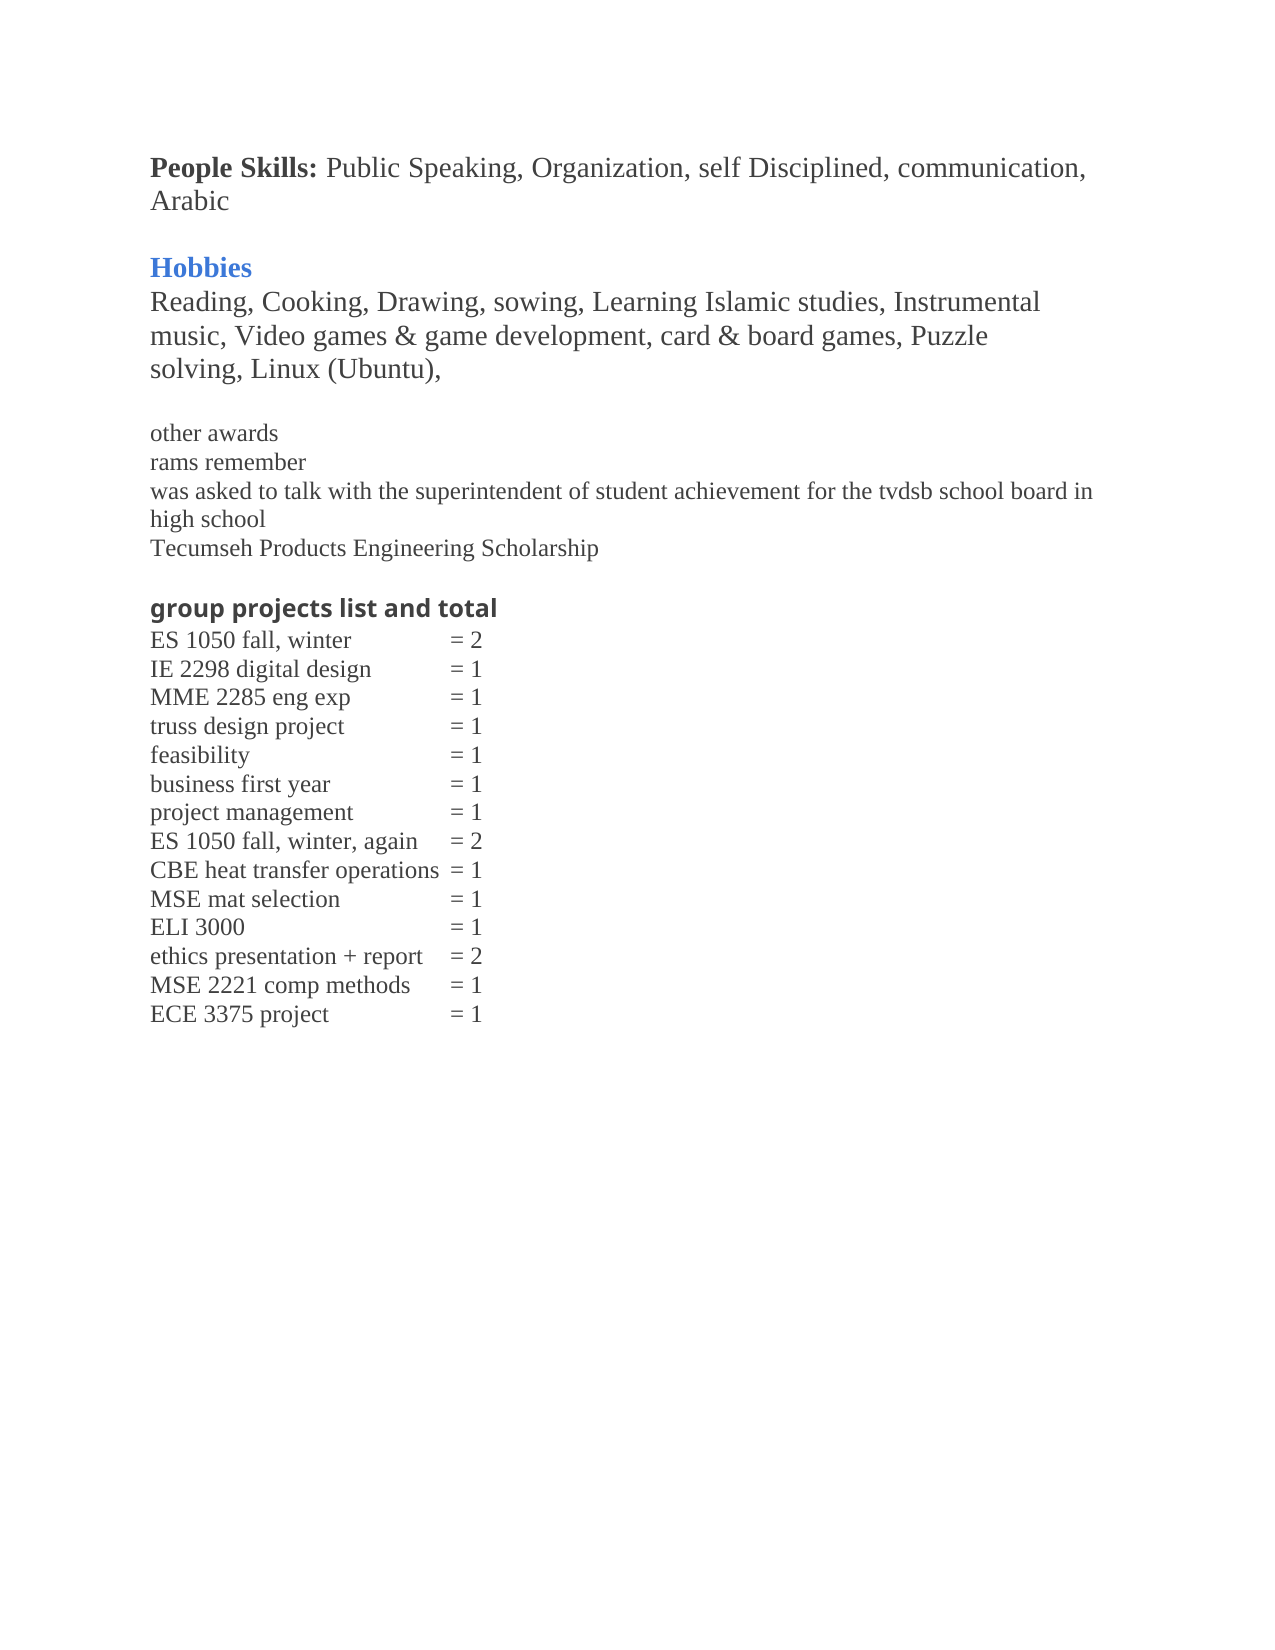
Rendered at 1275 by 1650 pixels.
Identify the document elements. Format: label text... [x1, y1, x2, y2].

text MME 2285 eng exp = 1 [150, 682, 1094, 711]
text rams remember [150, 447, 1094, 476]
text ES 1050 fall, winter, again = 2 [150, 826, 1094, 855]
text truss design project = 1 [150, 711, 1094, 740]
text MSE mat selection = 1 [150, 884, 1094, 912]
subtitle Hobbies [150, 251, 1094, 284]
text was asked to talk with the superintendent of student achievement for the tvdsb school board in high school [150, 476, 1094, 533]
text ECE 3375 project = 1 [150, 999, 1094, 1027]
text business first year = 1 [150, 769, 1094, 797]
text ES 1050 fall, winter = 2 [150, 625, 1094, 654]
text Tecumseh Products Engineering Scholarship [150, 533, 1094, 562]
text other awards [150, 418, 1094, 447]
subtitle group projects list and total [150, 591, 1094, 625]
text MSE 2221 comp methods = 1 [150, 970, 1094, 999]
text CBE heat transfer operations = 1 [150, 855, 1094, 884]
text feasibility = 1 [150, 740, 1094, 769]
text ELI 3000 = 1 [150, 912, 1094, 941]
text Reading, Cooking, Drawing, sowing, Learning Islamic studies, Instrumental music, Video games & game development, card & board games, Puzzle solving, Linux (Ubuntu), [150, 284, 1087, 385]
text project management = 1 [150, 797, 1094, 826]
subtitle People Skills: Public Speaking, Organization, self Disciplined, communication, Arabic [150, 150, 1087, 217]
text IE 2298 digital design = 1 [150, 654, 1094, 682]
text ethics presentation + report = 2 [150, 941, 1094, 970]
